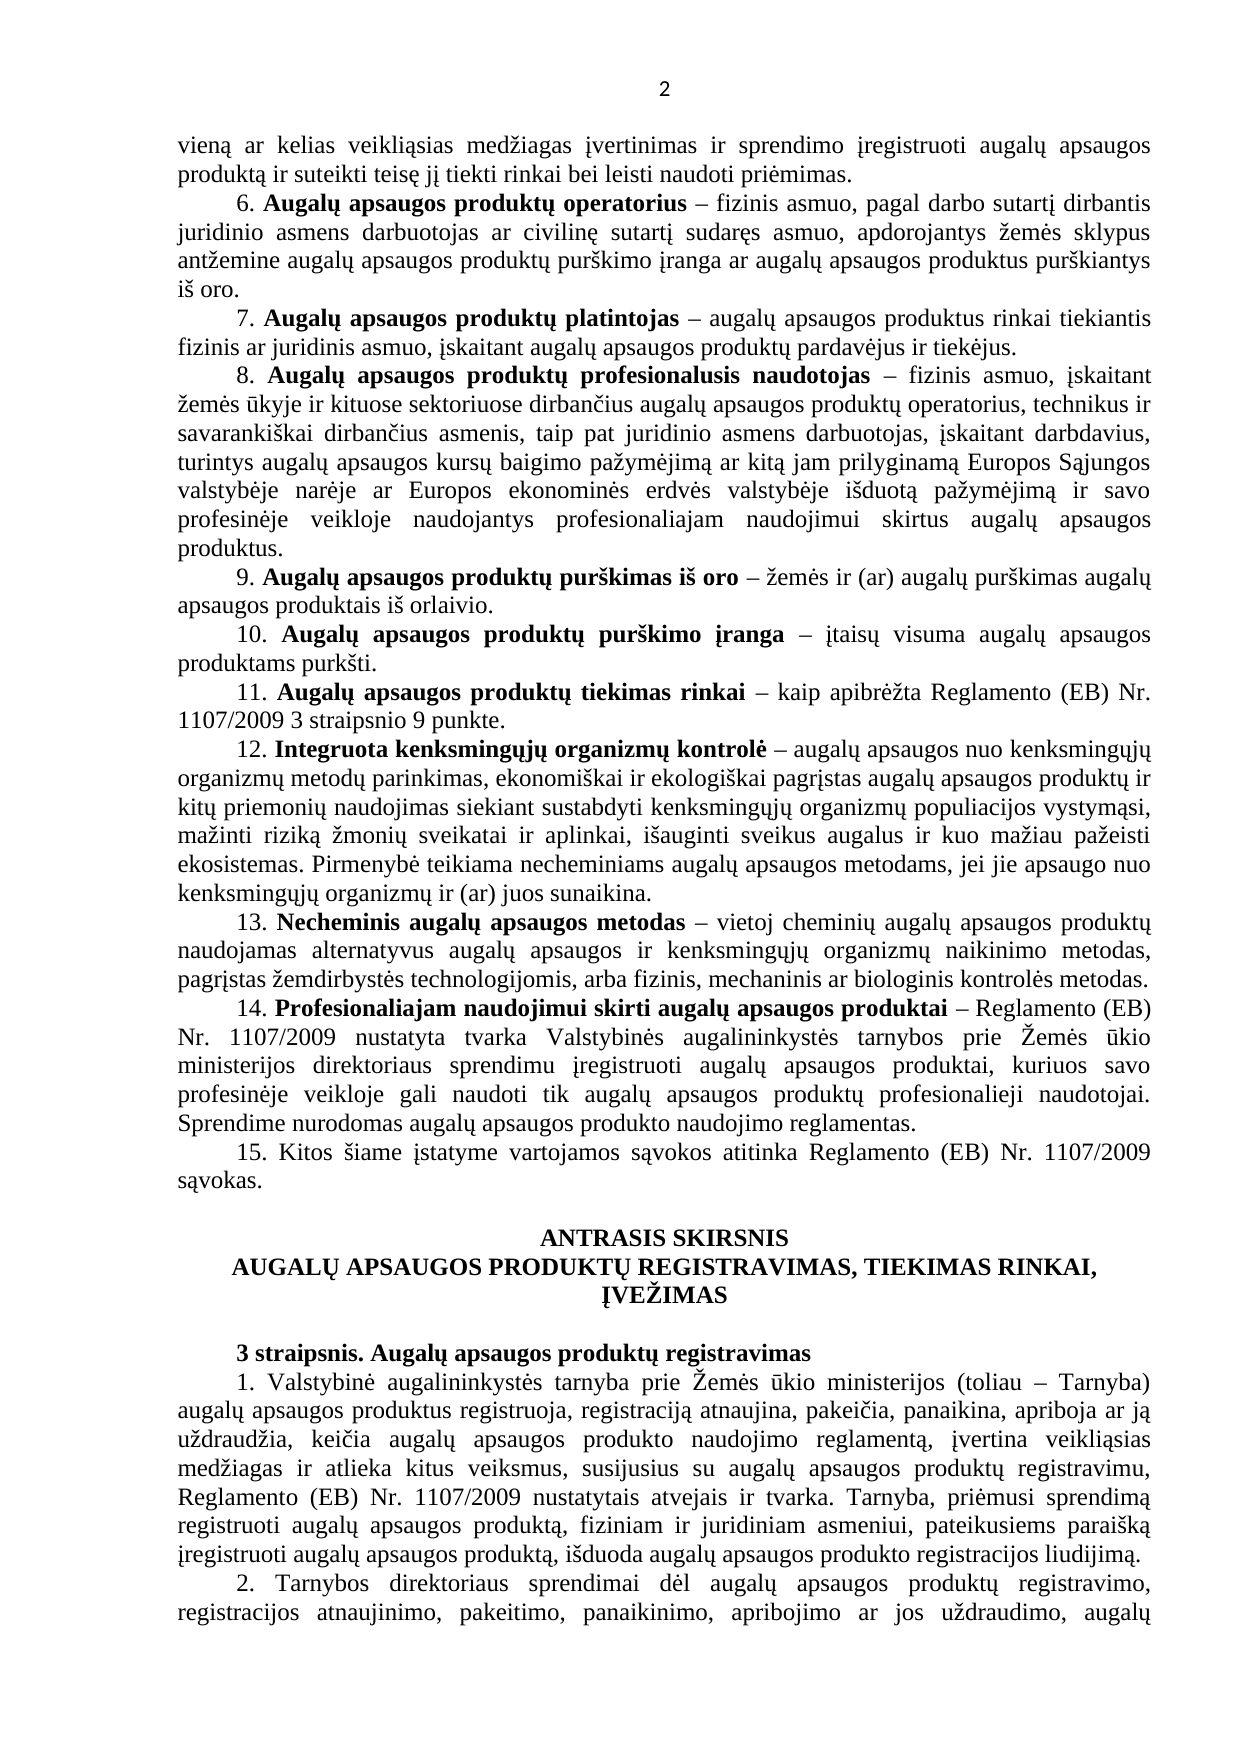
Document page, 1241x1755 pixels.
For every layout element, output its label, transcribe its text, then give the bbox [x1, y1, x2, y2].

text 2. Tarnybos direktoriaus sprendimai dėl augalų apsaugos produktų registravimo, registracijos atnaujinimo, pakeitimo, panaikinimo, apribojimo ar jos uždraudimo, augalų [177, 1568, 1152, 1626]
text AUGALŲ APSAUGOS PRODUKTŲ REGISTRAVIMAS, TIEKIMAS RINKAI, ĮVEŽIMAS [177, 1252, 1152, 1309]
text 3 straipsnis. Augalų apsaugos produktų registravimas [177, 1338, 1152, 1367]
text vieną ar kelias veikliąsias medžiagas įvertinimas ir sprendimo įregistruoti augalų apsaugos produktą ir suteikti teisę jį tiekti rinkai bei leisti naudoti priėmimas. [177, 131, 1152, 188]
text 15. Kitos šiame įstatyme vartojamos sąvokos atitinka Reglamento (EB) Nr. 1107/2009 sąvokas. [177, 1137, 1152, 1194]
text 8. Augalų apsaugos produktų profesionalusis naudotojas – fizinis asmuo, įskaitant žemės ūkyje ir kituose sektoriuose dirbančius augalų apsaugos produktų operatorius, technikus ir savarankiškai dirbančius asmenis, taip pat juridinio asmens darbuotojas, įskaitant darbdavius, turintys augalų apsaugos kursų baigimo pažymėjimą ar kitą jam prilyginamą Europos Sąjungos valstybėje narėje ar Europos ekonominės erdvės valstybėje išduotą pažymėjimą ir savo profesinėje veikloje naudojantys profesionaliajam naudojimui skirtus augalų apsaugos produktus. [177, 361, 1152, 562]
text 6. Augalų apsaugos produktų operatorius – fizinis asmuo, pagal darbo sutartį dirbantis juridinio asmens darbuotojas ar civilinę sutartį sudaręs asmuo, apdorojantys žemės sklypus antžemine augalų apsaugos produktų purškimo įranga ar augalų apsaugos produktus purškiantys iš oro. [177, 188, 1152, 303]
text 11. Augalų apsaugos produktų tiekimas rinkai – kaip apibrėžta Reglamento (EB) Nr. 1107/2009 3 straipsnio 9 punkte. [177, 677, 1152, 734]
text 1. Valstybinė augalininkystės tarnyba prie Žemės ūkio ministerijos (toliau – Tarnyba) augalų apsaugos produktus registruoja, registraciją atnaujina, pakeičia, panaikina, apriboja ar ją uždraudžia, keičia augalų apsaugos produkto naudojimo reglamentą, įvertina veikliąsias medžiagas ir atlieka kitus veiksmus, susijusius su augalų apsaugos produktų registravimu, Reglamento (EB) Nr. 1107/2009 nustatytais atvejais ir tvarka. Tarnyba, priėmusi sprendimą registruoti augalų apsaugos produktą, fiziniam ir juridiniam asmeniui, pateikusiems paraišką įregistruoti augalų apsaugos produktą, išduoda augalų apsaugos produkto registracijos liudijimą. [177, 1367, 1152, 1568]
text 9. Augalų apsaugos produktų purškimas iš oro – žemės ir (ar) augalų purškimas augalų apsaugos produktais iš orlaivio. [177, 562, 1152, 619]
text 14. Profesionaliajam naudojimui skirti augalų apsaugos produktai – Reglamento (EB) Nr. 1107/2009 nustatyta tvarka Valstybinės augalininkystės tarnybos prie Žemės ūkio ministerijos direktoriaus sprendimu įregistruoti augalų apsaugos produktai, kuriuos savo profesinėje veikloje gali naudoti tik augalų apsaugos produktų profesionalieji naudotojai. Sprendime nurodomas augalų apsaugos produkto naudojimo reglamentas. [177, 993, 1152, 1137]
text 7. Augalų apsaugos produktų platintojas – augalų apsaugos produktus rinkai tiekiantis fizinis ar juridinis asmuo, įskaitant augalų apsaugos produktų pardavėjus ir tiekėjus. [177, 303, 1152, 361]
text ANTRASIS SKIRSNIS [177, 1223, 1152, 1252]
text 10. Augalų apsaugos produktų purškimo įranga – įtaisų visuma augalų apsaugos produktams purkšti. [177, 619, 1152, 677]
text 13. Necheminis augalų apsaugos metodas – vietoj cheminių augalų apsaugos produktų naudojamas alternatyvus augalų apsaugos ir kenksmingųjų organizmų naikinimo metodas, pagrįstas žemdirbystės technologijomis, arba fizinis, mechaninis ar biologinis kontrolės metodas. [177, 907, 1152, 993]
text 12. Integruota kenksmingųjų organizmų kontrolė – augalų apsaugos nuo kenksmingųjų organizmų metodų parinkimas, ekonomiškai ir ekologiškai pagrįstas augalų apsaugos produktų ir kitų priemonių naudojimas siekiant sustabdyti kenksmingųjų organizmų populiacijos vystymąsi, mažinti riziką žmonių sveikatai ir aplinkai, išauginti sveikus augalus ir kuo mažiau pažeisti ekosistemas. Pirmenybė teikiama necheminiams augalų apsaugos metodams, jei jie apsaugo nuo kenksmingųjų organizmų ir (ar) juos sunaikina. [177, 734, 1152, 907]
